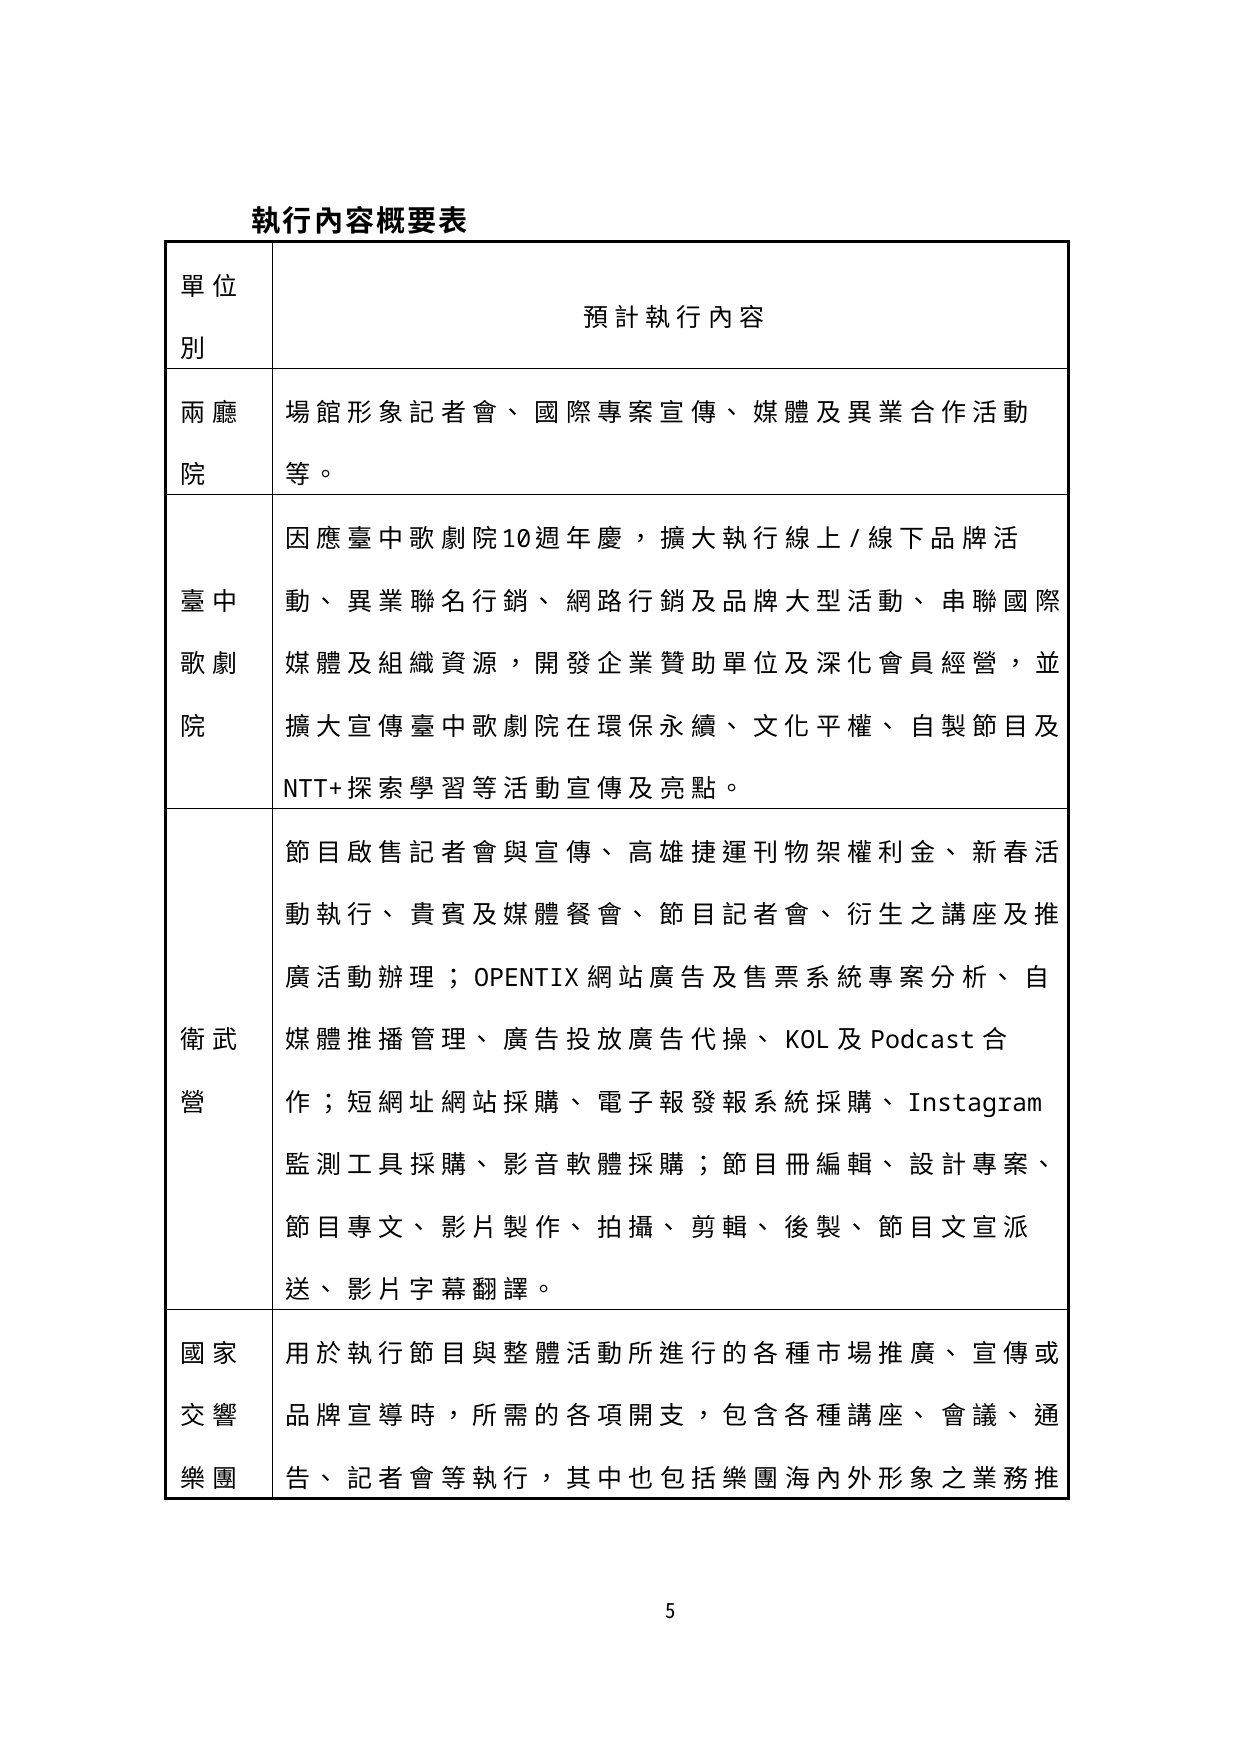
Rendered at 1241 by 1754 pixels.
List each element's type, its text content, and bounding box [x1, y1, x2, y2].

table_cell 臺中歌劇院 [167, 495, 272, 807]
table_cell 因應臺中歌劇院10週年慶，擴大執行線上/線下品牌活動、異業聯名行銷、網路行銷及品牌大型活動、串聯國際媒體及組織資源，開發企業贊助單位及深化會員經營，並擴大宣傳臺中歌劇院在環保永續、文化平權、自製節目及NTT+探索學習等活動宣傳及亮點。 [273, 495, 1067, 807]
table_header 單位別 [167, 243, 272, 368]
table_cell 衛武營 [167, 809, 272, 1308]
table_cell 用於執行節目與整體活動所進行的各種市場推廣、宣傳或品牌宣導時，所需的各項開支，包含各種講座、會議、通告、記者會等執行，其中也包括樂團海內外形象之業務推 [273, 1310, 1067, 1497]
table_header 預計執行內容 [273, 243, 1067, 368]
table_cell 國家交響樂團 [167, 1310, 272, 1497]
table_cell 兩廳院 [167, 369, 272, 494]
table_cell 場館形象記者會、國際專案宣傳、媒體及異業合作活動等。 [273, 369, 1067, 494]
table_cell 節目啟售記者會與宣傳、高雄捷運刊物架權利金、新春活動執行、貴賓及媒體餐會、節目記者會、衍生之講座及推廣活動辦理；OPENTIX網站廣告及售票系統專案分析、自媒體推播管理、廣告投放廣告代操、KOL及Podcast合作；短網址網站採購、電子報發報系統採購、Instagram監測工具採購、影音軟體採購；節目冊編輯、設計專案、節目專文、影片製作、拍攝、剪輯、後製、節目文宣派送、影片字幕翻譯。 [273, 809, 1067, 1308]
text 執行內容概要表 [154, 177, 1063, 240]
